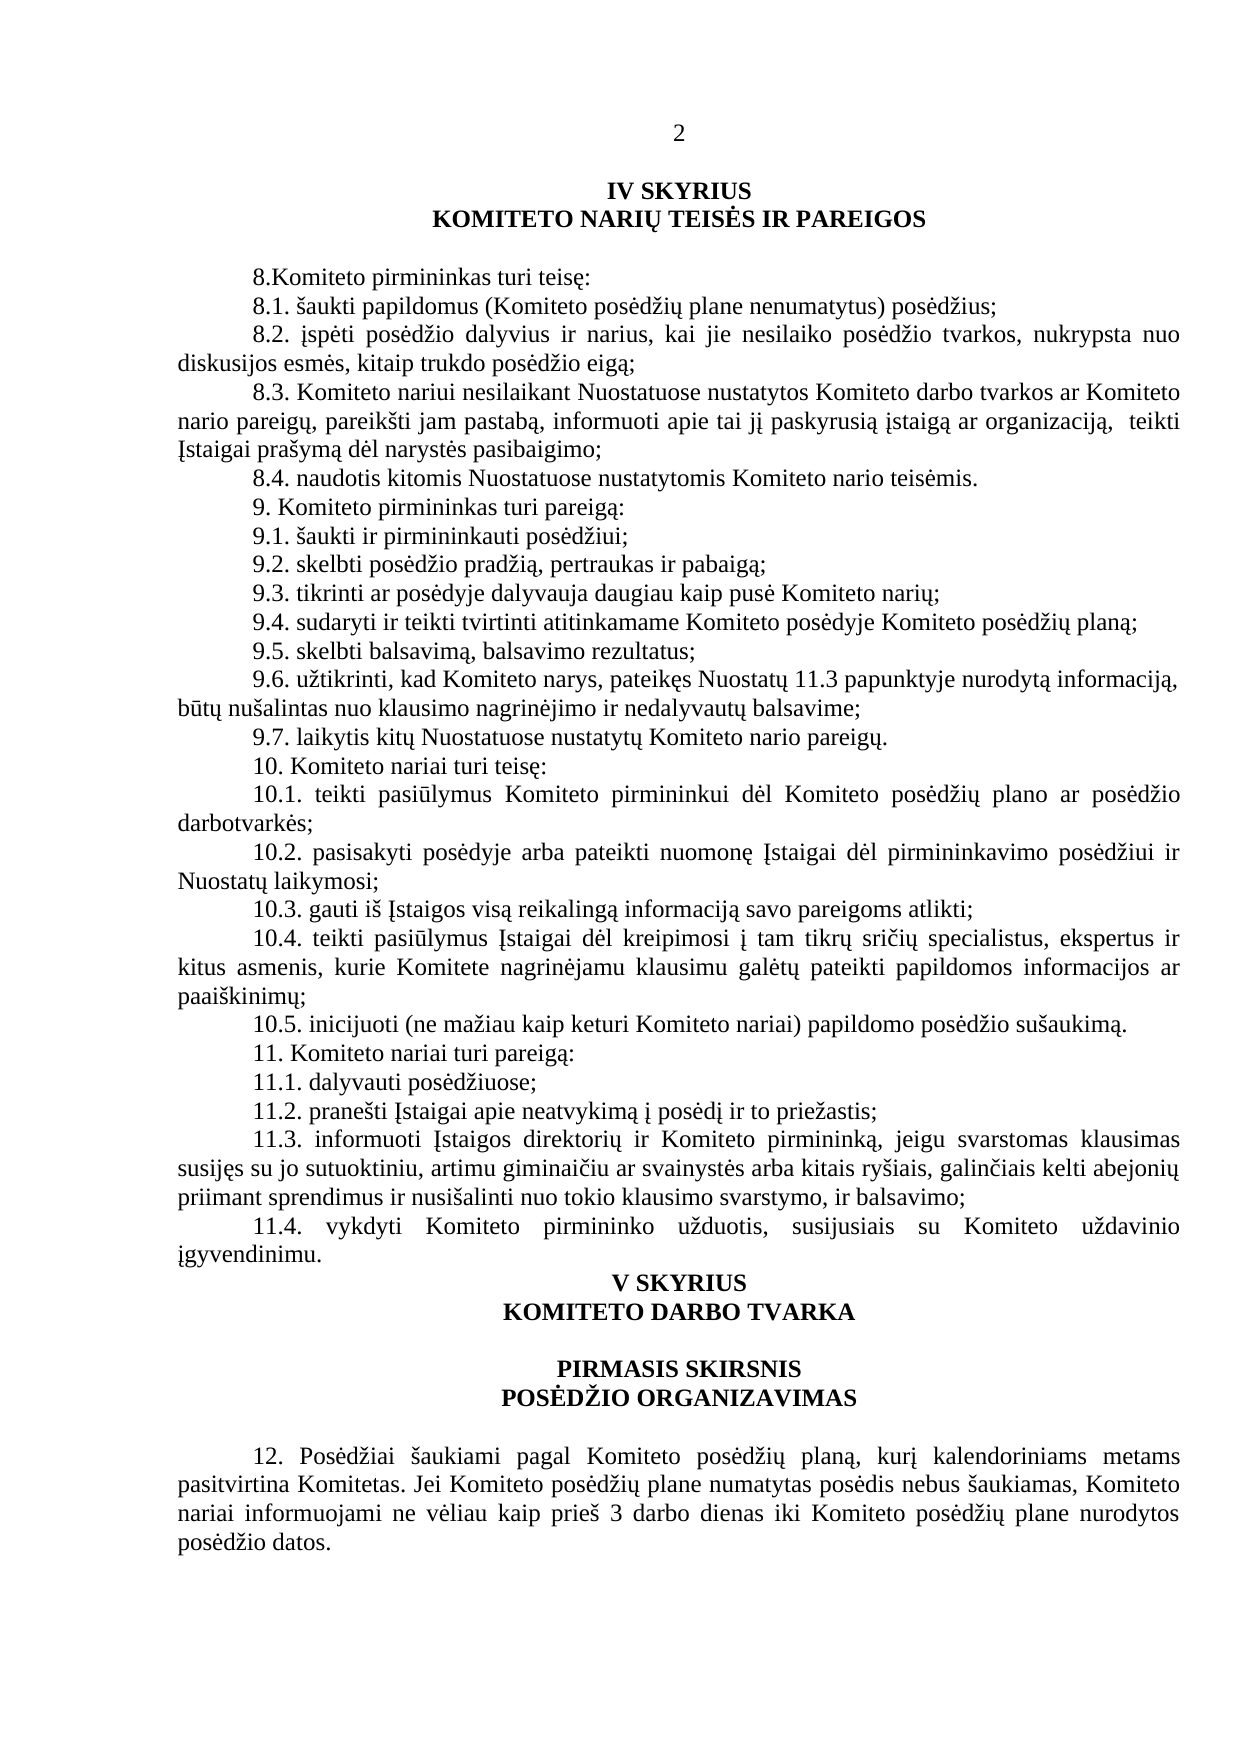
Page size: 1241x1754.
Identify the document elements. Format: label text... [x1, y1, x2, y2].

text 8.4. naudotis kitomis Nuostatuose nustatytomis Komiteto nario teisėmis. [177, 463, 1181, 492]
text KOMITETO DARBO TVARKA [177, 1297, 1181, 1326]
text 10.5. inicijuoti (ne mažiau kaip keturi Komiteto nariai) papildomo posėdžio sušaukimą. [177, 1009, 1181, 1038]
text 8.2. įspėti posėdžio dalyvius ir narius, kai jie nesilaiko posėdžio tvarkos, nukrypsta nuo diskusijos esmės, kitaip trukdo posėdžio eigą; [177, 319, 1181, 377]
text 9.6. užtikrinti, kad Komiteto narys, pateikęs Nuostatų 11.3 papunktyje nurodytą informaciją, būtų nušalintas nuo klausimo nagrinėjimo ir nedalyvautų balsavime; [177, 664, 1181, 722]
text 9.1. šaukti ir pirmininkauti posėdžiui; [177, 521, 1181, 549]
text 10.4. teikti pasiūlymus Įstaigai dėl kreipimosi į tam tikrų sričių specialistus, ekspertus ir kitus asmenis, kurie Komitete nagrinėjamu klausimu galėtų pateikti papildomos informacijos ar paaiškinimų; [177, 923, 1181, 1009]
text 10.2. pasisakyti posėdyje arba pateikti nuomonę Įstaigai dėl pirmininkavimo posėdžiui ir Nuostatų laikymosi; [177, 837, 1181, 894]
text 11.2. pranešti Įstaigai apie neatvykimą į posėdį ir to priežastis; [177, 1096, 1181, 1124]
text POSĖDŽIO ORGANIZAVIMAS [177, 1383, 1181, 1412]
text 9.3. tikrinti ar posėdyje dalyvauja daugiau kaip pusė Komiteto narių; [177, 578, 1181, 607]
text 8.Komiteto pirmininkas turi teisę: [177, 262, 1181, 291]
text PIRMASIS SKIRSNIS [177, 1354, 1181, 1383]
text V SKYRIUS [177, 1268, 1181, 1297]
text IV SKYRIUS [177, 176, 1181, 204]
text 11.1. dalyvauti posėdžiuose; [177, 1067, 1181, 1096]
text 8.3. Komiteto nariui nesilaikant Nuostatuose nustatytos Komiteto darbo tvarkos ar Komiteto nario pareigų, pareikšti jam pastabą, informuoti apie tai jį paskyrusią įstaigą ar organizaciją, teikti Įstaigai prašymą dėl narystės pasibaigimo; [177, 377, 1181, 463]
text 9.5. skelbti balsavimą, balsavimo rezultatus; [177, 636, 1181, 664]
text 9. Komiteto pirmininkas turi pareigą: [177, 492, 1181, 521]
text 8.1. šaukti papildomus (Komiteto posėdžių plane nenumatytus) posėdžius; [177, 291, 1181, 319]
text 11. Komiteto nariai turi pareigą: [177, 1038, 1181, 1067]
text 11.4. vykdyti Komiteto pirmininko užduotis, susijusiais su Komiteto uždavinio įgyvendinimu. [177, 1211, 1181, 1268]
text 9.7. laikytis kitų Nuostatuose nustatytų Komiteto nario pareigų. [177, 722, 1181, 751]
text 10. Komiteto nariai turi teisę: [177, 751, 1181, 779]
text KOMITETO NARIŲ TEISĖS IR PAREIGOS [177, 204, 1181, 233]
text 9.4. sudaryti ir teikti tvirtinti atitinkamame Komiteto posėdyje Komiteto posėdžių planą; [177, 607, 1181, 636]
text 10.3. gauti iš Įstaigos visą reikalingą informaciją savo pareigoms atlikti; [177, 894, 1181, 923]
text 12. Posėdžiai šaukiami pagal Komiteto posėdžių planą, kurį kalendoriniams metams pasitvirtina Komitetas. Jei Komiteto posėdžių plane numatytas posėdis nebus šaukiamas, Komiteto nariai informuojami ne vėliau kaip prieš 3 darbo dienas iki Komiteto posėdžių plane nurodytos posėdžio datos. [177, 1441, 1181, 1556]
text 11.3. informuoti Įstaigos direktorių ir Komiteto pirmininką, jeigu svarstomas klausimas susijęs su jo sutuoktiniu, artimu giminaičiu ar svainystės arba kitais ryšiais, galinčiais kelti abejonių priimant sprendimus ir nusišalinti nuo tokio klausimo svarstymo, ir balsavimo; [177, 1124, 1181, 1211]
text 9.2. skelbti posėdžio pradžią, pertraukas ir pabaigą; [177, 549, 1181, 578]
text 10.1. teikti pasiūlymus Komiteto pirmininkui dėl Komiteto posėdžių plano ar posėdžio darbotvarkės; [177, 779, 1181, 837]
